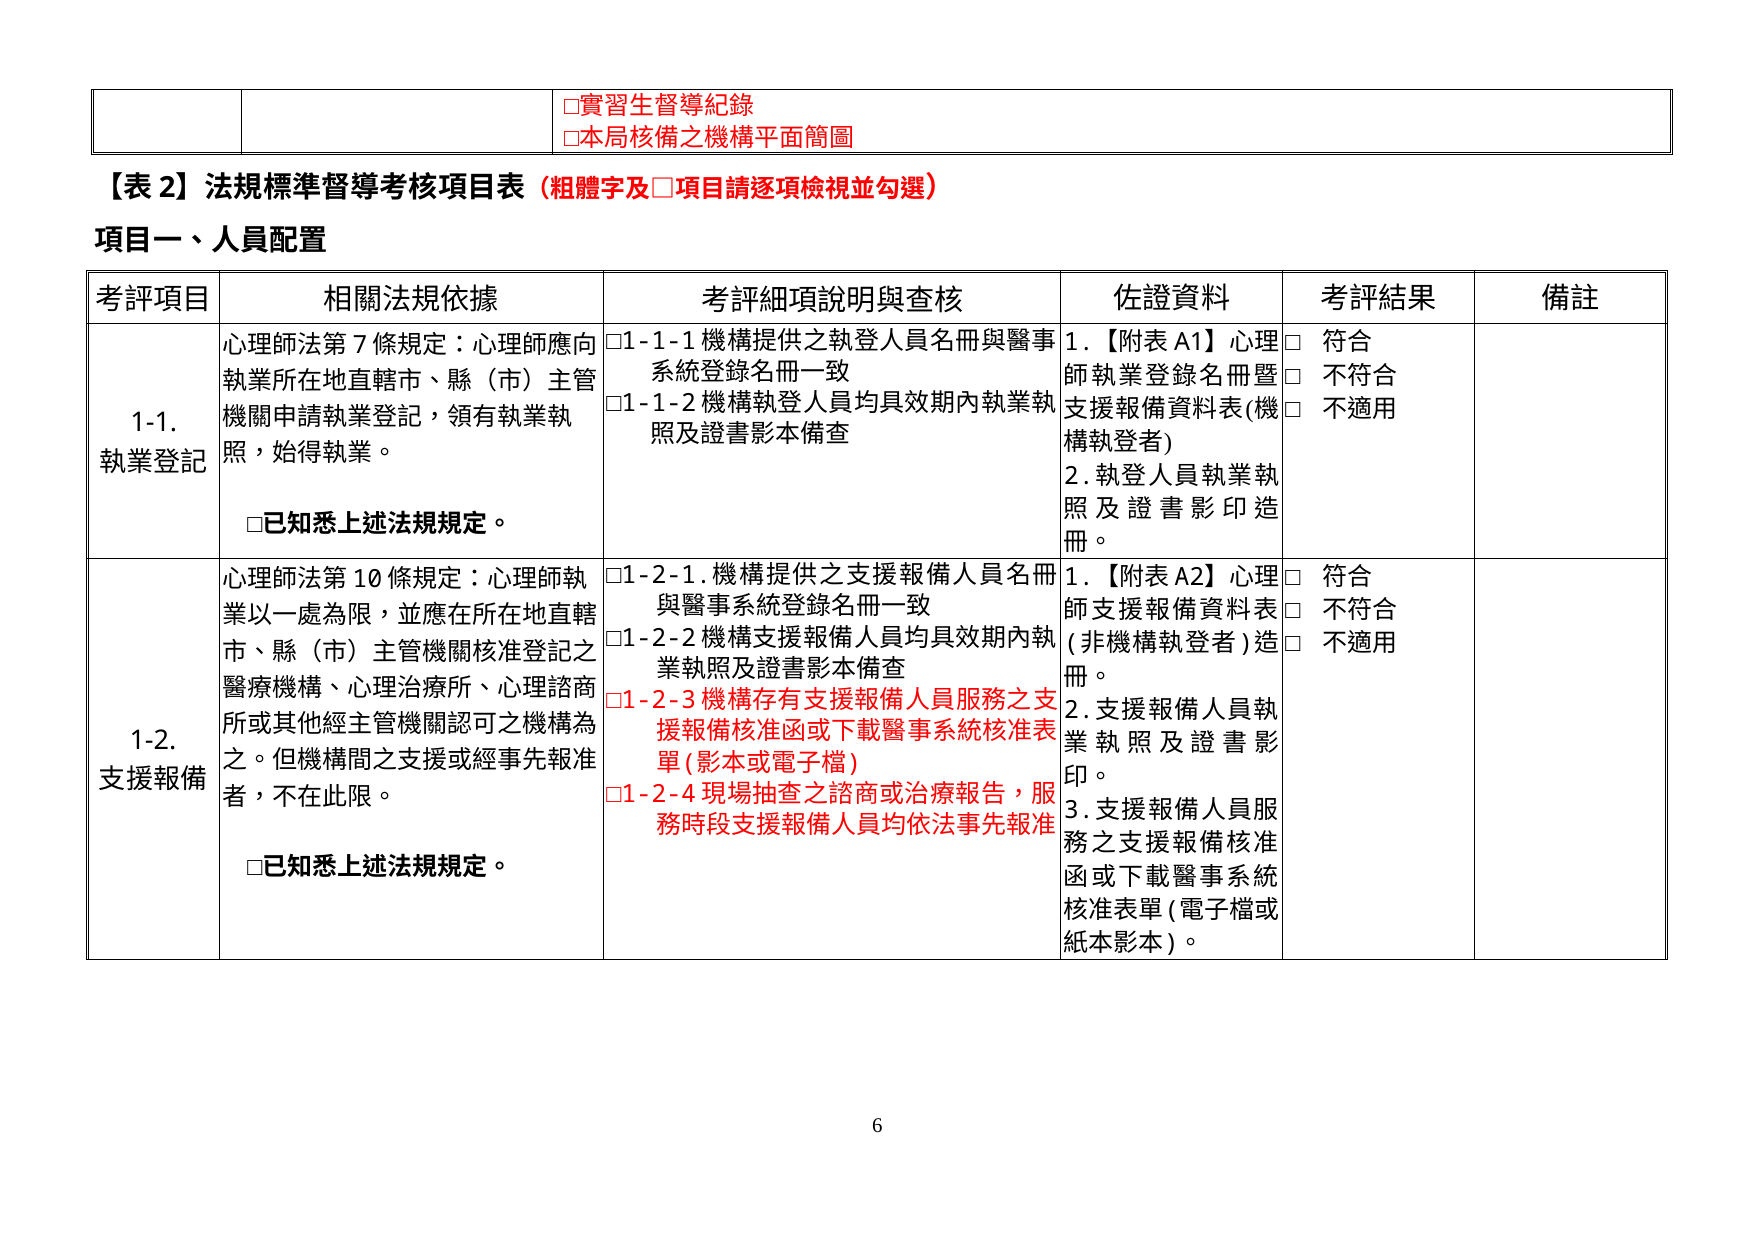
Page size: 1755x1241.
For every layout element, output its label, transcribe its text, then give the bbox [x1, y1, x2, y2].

table_cell [242, 90, 552, 152]
table_cell 1-1. 執業登記 [89, 324, 219, 557]
table_header 相關法規依據 [220, 273, 603, 323]
table_cell 心理師法第7條規定：心理師應向執業所在地直轄市、縣（市）主管機關申請執業登記，領有執業執照，始得執業。 □已知悉上述法規規定。 [220, 324, 603, 557]
table_cell 1.【附表A2】心理師支援報備資料表(非機構執登者)造冊。 2.支援報備人員執業執照及證書影印。 3.支援報備人員服務之支援報備核准函或下載醫事系統核准表單(電子檔或紙本影本)。 [1061, 559, 1282, 958]
table_header 考評項目 [89, 273, 219, 323]
table_cell □實習生督導紀錄 □本局核備之機構平面簡圖 [553, 90, 1670, 152]
table_cell □1-1-1機構提供之執登人員名冊與醫事系統登錄名冊一致 □1-1-2機構執登人員均具效期內執業執照及證書影本備查 [604, 324, 1060, 557]
table_cell 1.【附表A1】心理師執業登錄名冊暨支援報備資料表(機構執登者) 2.執登人員執業執照及證書影印造冊。 [1061, 324, 1282, 557]
table_cell 符合 不符合 不適用 [1283, 324, 1474, 557]
table_header 備註 [1475, 273, 1665, 323]
table_cell 心理師法第10條規定：心理師執業以一處為限，並應在所在地直轄市、縣（市）主管機關核准登記之醫療機構、心理治療所、心理諮商所或其他經主管機關認可之機構為之。但機構間之支援或經事先報准者，不在此限。 □已知悉上述法規規定。 [220, 559, 603, 958]
table_header 考評細項說明與查核 [604, 273, 1060, 323]
table_header 考評結果 [1283, 273, 1474, 323]
table_cell □1-2-1.機構提供之支援報備人員名冊與醫事系統登錄名冊一致 □1-2-2機構支援報備人員均具效期內執業執照及證書影本備查 □1-2-3機構存有支援報備人員服務之支援報備核准函或下載醫事系統核准表單(影本或電子檔) □1-2-4現場抽查之諮商或治療報告，服務時段支援報備人員均依法事先報准 [604, 559, 1060, 958]
table_cell 符合 不符合 不適用 [1283, 559, 1474, 958]
table_cell [1475, 559, 1665, 958]
table_cell [94, 90, 241, 152]
text 項目一、人員配置 [94, 220, 1660, 257]
text 【表2】法規標準督導考核項目表（粗體字及□項目請逐項檢視並勾選） [94, 155, 1660, 207]
table_header 佐證資料 [1061, 273, 1282, 323]
table_cell [1475, 324, 1665, 557]
table_cell 1-2. 支援報備 [89, 559, 219, 958]
